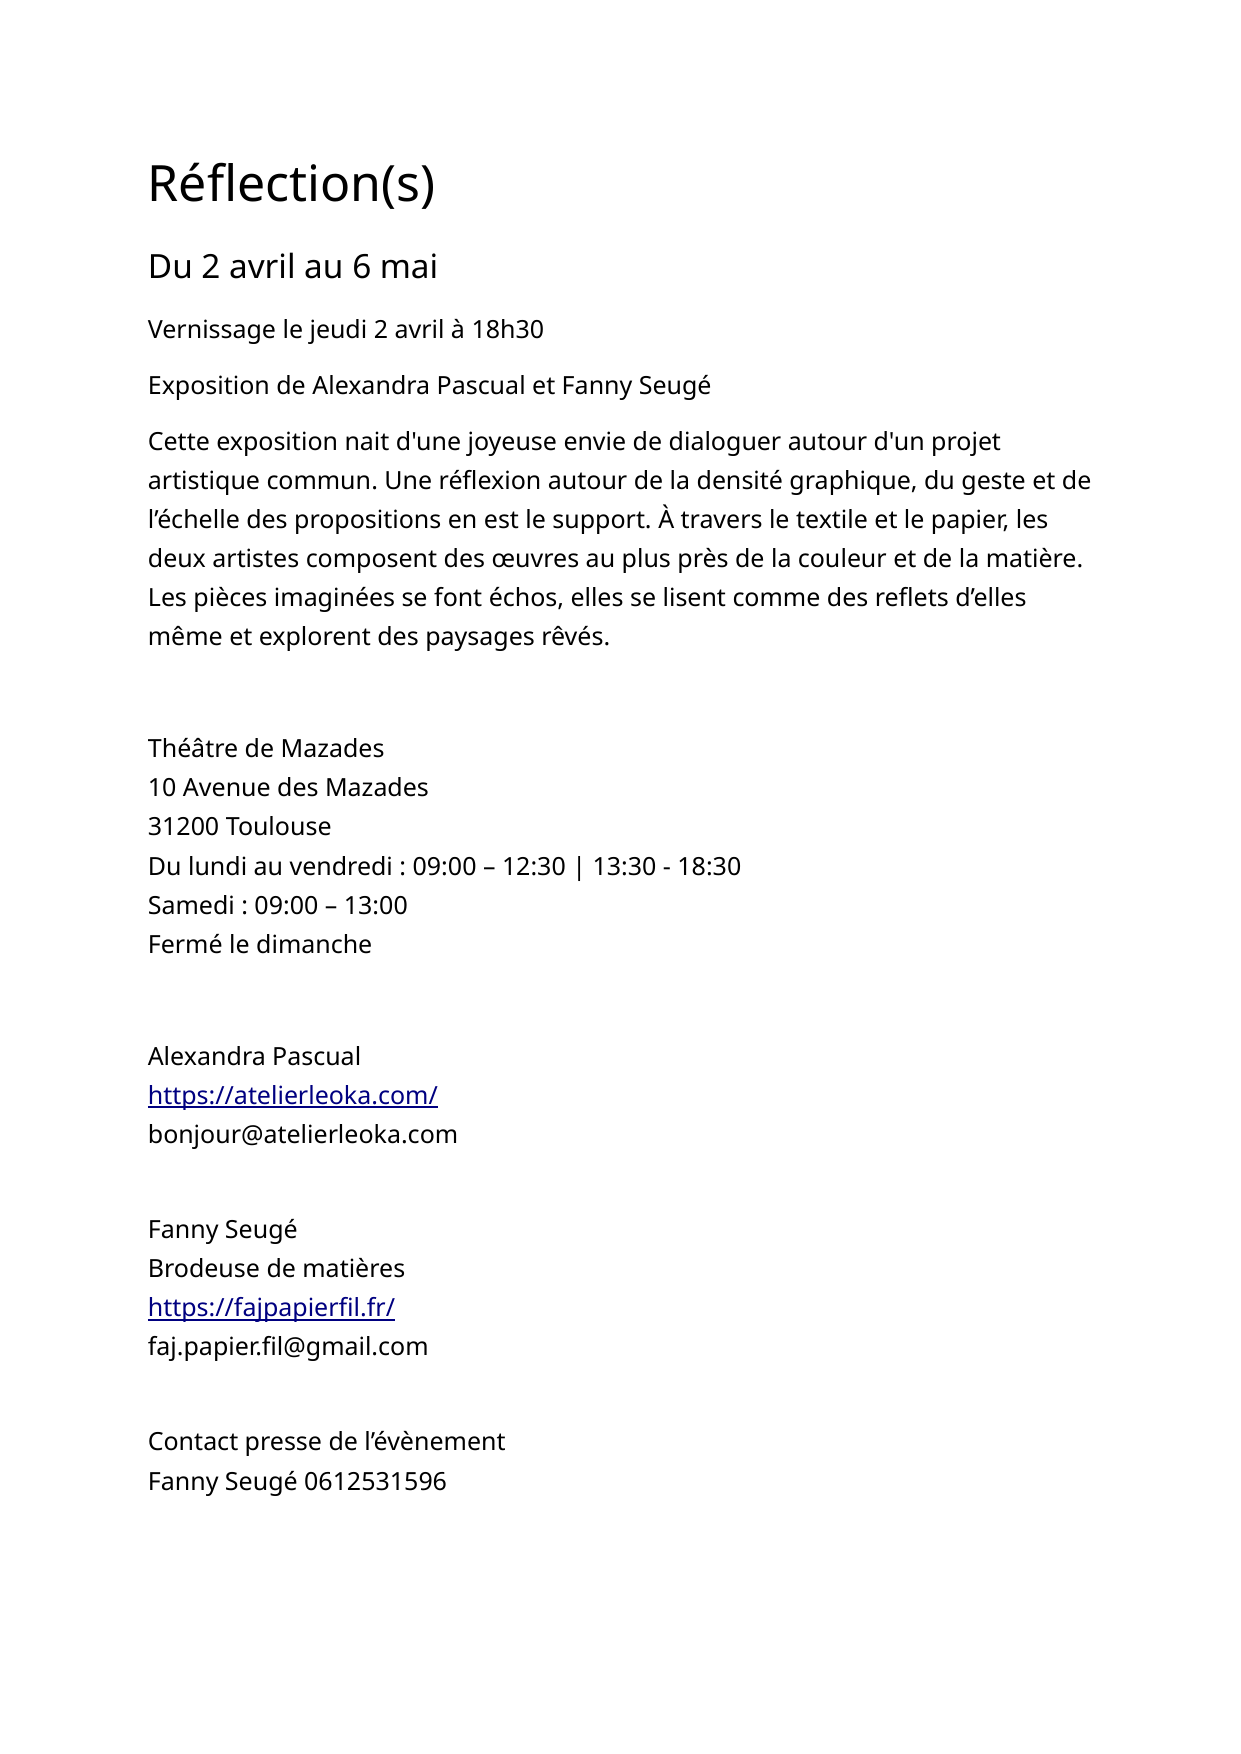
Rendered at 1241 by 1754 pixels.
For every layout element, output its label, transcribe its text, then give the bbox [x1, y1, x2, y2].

text Cette exposition nait d'une joyeuse envie de dialoguer autour d'un projet artistique commun. Une réflexion autour de la densité graphique, du geste et de l’échelle des propositions en est le support. À travers le textile et le papier, les deux artistes composent des œuvres au plus près de la couleur et de la matière. Les pièces imaginées se font échos, elles se lisent comme des reflets d’elles même et explorent des paysages rêvés. [148, 423, 1093, 653]
text 10 Avenue des Mazades [148, 770, 1093, 804]
text Théâtre de Mazades [148, 731, 1093, 765]
text Contact presse de l’évènement [148, 1424, 1093, 1458]
text Réflection(s) [148, 148, 1093, 216]
text Du lundi au vendredi : 09:00 – 12:30 | 13:30 - 18:30 Samedi : 09:00 – 13:00 Fermé le dimanche [148, 848, 1093, 961]
text Brodeuse de matières [148, 1251, 1093, 1285]
text 31200 Toulouse [148, 809, 1093, 843]
text https://fajpapierfil.fr/ [148, 1290, 1093, 1324]
text faj.papier.fil@gmail.com [148, 1329, 1093, 1363]
text Du 2 avril au 6 mai [148, 243, 1093, 288]
text Fanny Seugé [148, 1211, 1093, 1246]
text bonjour@atelierleoka.com [148, 1116, 1093, 1151]
text Fanny Seugé 0612531596 [148, 1463, 1093, 1497]
text https://atelierleoka.com/ [148, 1077, 1093, 1111]
text Exposition de Alexandra Pascual et Fanny Seugé [148, 367, 1093, 401]
text Alexandra Pascual [148, 1038, 1093, 1072]
text Vernissage le jeudi 2 avril à 18h30 [148, 311, 1093, 346]
